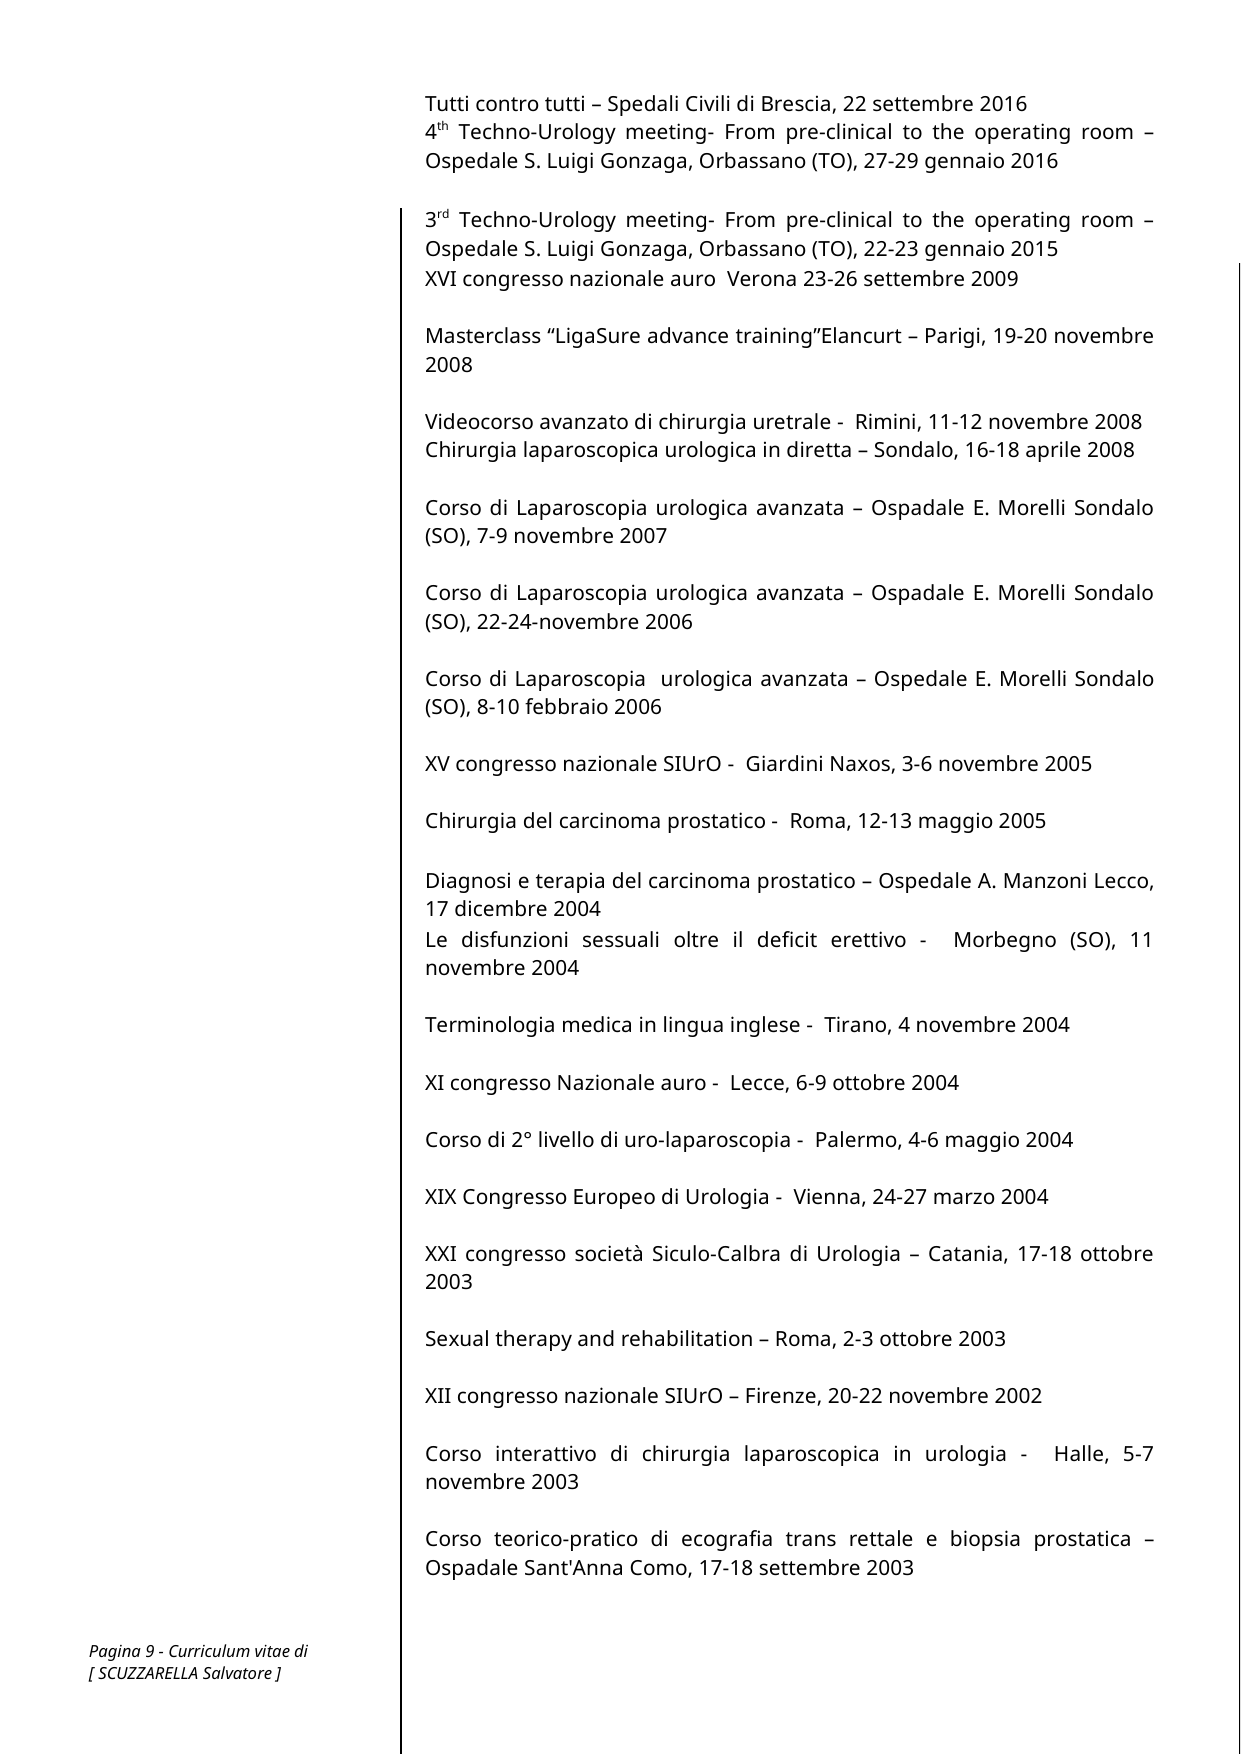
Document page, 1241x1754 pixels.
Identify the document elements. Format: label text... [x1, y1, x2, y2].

table_header Tutti contro tutti – Spedali Civili di Brescia, 22 settembre 2016 4th Techno-Urology meeting- From pre-clinical to the operating room – Ospedale S. Luigi Gonzaga, Orbassano (TO), 27-29 gennaio 2016 3rd Techno-Urology meeting- From pre-clinical to the operating room – Ospedale S. Luigi Gonzaga, Orbassano (TO), 22-23 gennaio 2015 XVI congresso nazionale auro Verona 23-26 settembre 2009 Masterclass “LigaSure advance training”Elancurt – Parigi, 19-20 novembre 2008 Videocorso avanzato di chirurgia uretrale - Rimini, 11-12 novembre 2008 Chirurgia laparoscopica urologica in diretta – Sondalo, 16-18 aprile 2008 Corso di Laparoscopia urologica avanzata – Ospadale E. Morelli Sondalo (SO), 7-9 novembre 2007 Corso di Laparoscopia urologica avanzata – Ospadale E. Morelli Sondalo (SO), 22-24-novembre 2006 Corso di Laparoscopia urologica avanzata – Ospedale E. Morelli Sondalo (SO), 8-10 febbraio 2006 XV congresso nazionale SIUrO - Giardini Naxos, 3-6 novembre 2005 Chirurgia del carcinoma prostatico - Roma, 12-13 maggio 2005 Diagnosi e terapia del carcinoma prostatico – Ospedale A. Manzoni Lecco, 17 dicembre 2004 Le disfunzioni sessuali oltre il deficit erettivo - Morbegno (SO), 11 novembre 2004 Terminologia medica in lingua inglese - Tirano, 4 novembre 2004 XI congresso Nazionale auro - Lecce, 6-9 ottobre 2004 Corso di 2° livello di uro-laparoscopia - Palermo, 4-6 maggio 2004 XIX Congresso Europeo di Urologia - Vienna, 24-27 marzo 2004 XXI congresso società Siculo-Calbra di Urologia – Catania, 17-18 ottobre 2003 Sexual therapy and rehabilitation – Roma, 2-3 ottobre 2003 XII congresso nazionale SIUrO – Firenze, 20-22 novembre 2002 Corso interattivo di chirurgia laparoscopica in urologia - Halle, 5-7 novembre 2003 Corso teorico-pratico di ecografia trans rettale e biopsia prostatica – Ospadale Sant'Anna Como, 17-18 settembre 2003 [414, 89, 1167, 1610]
table_header [78, 89, 384, 1610]
table_header [384, 89, 413, 1610]
